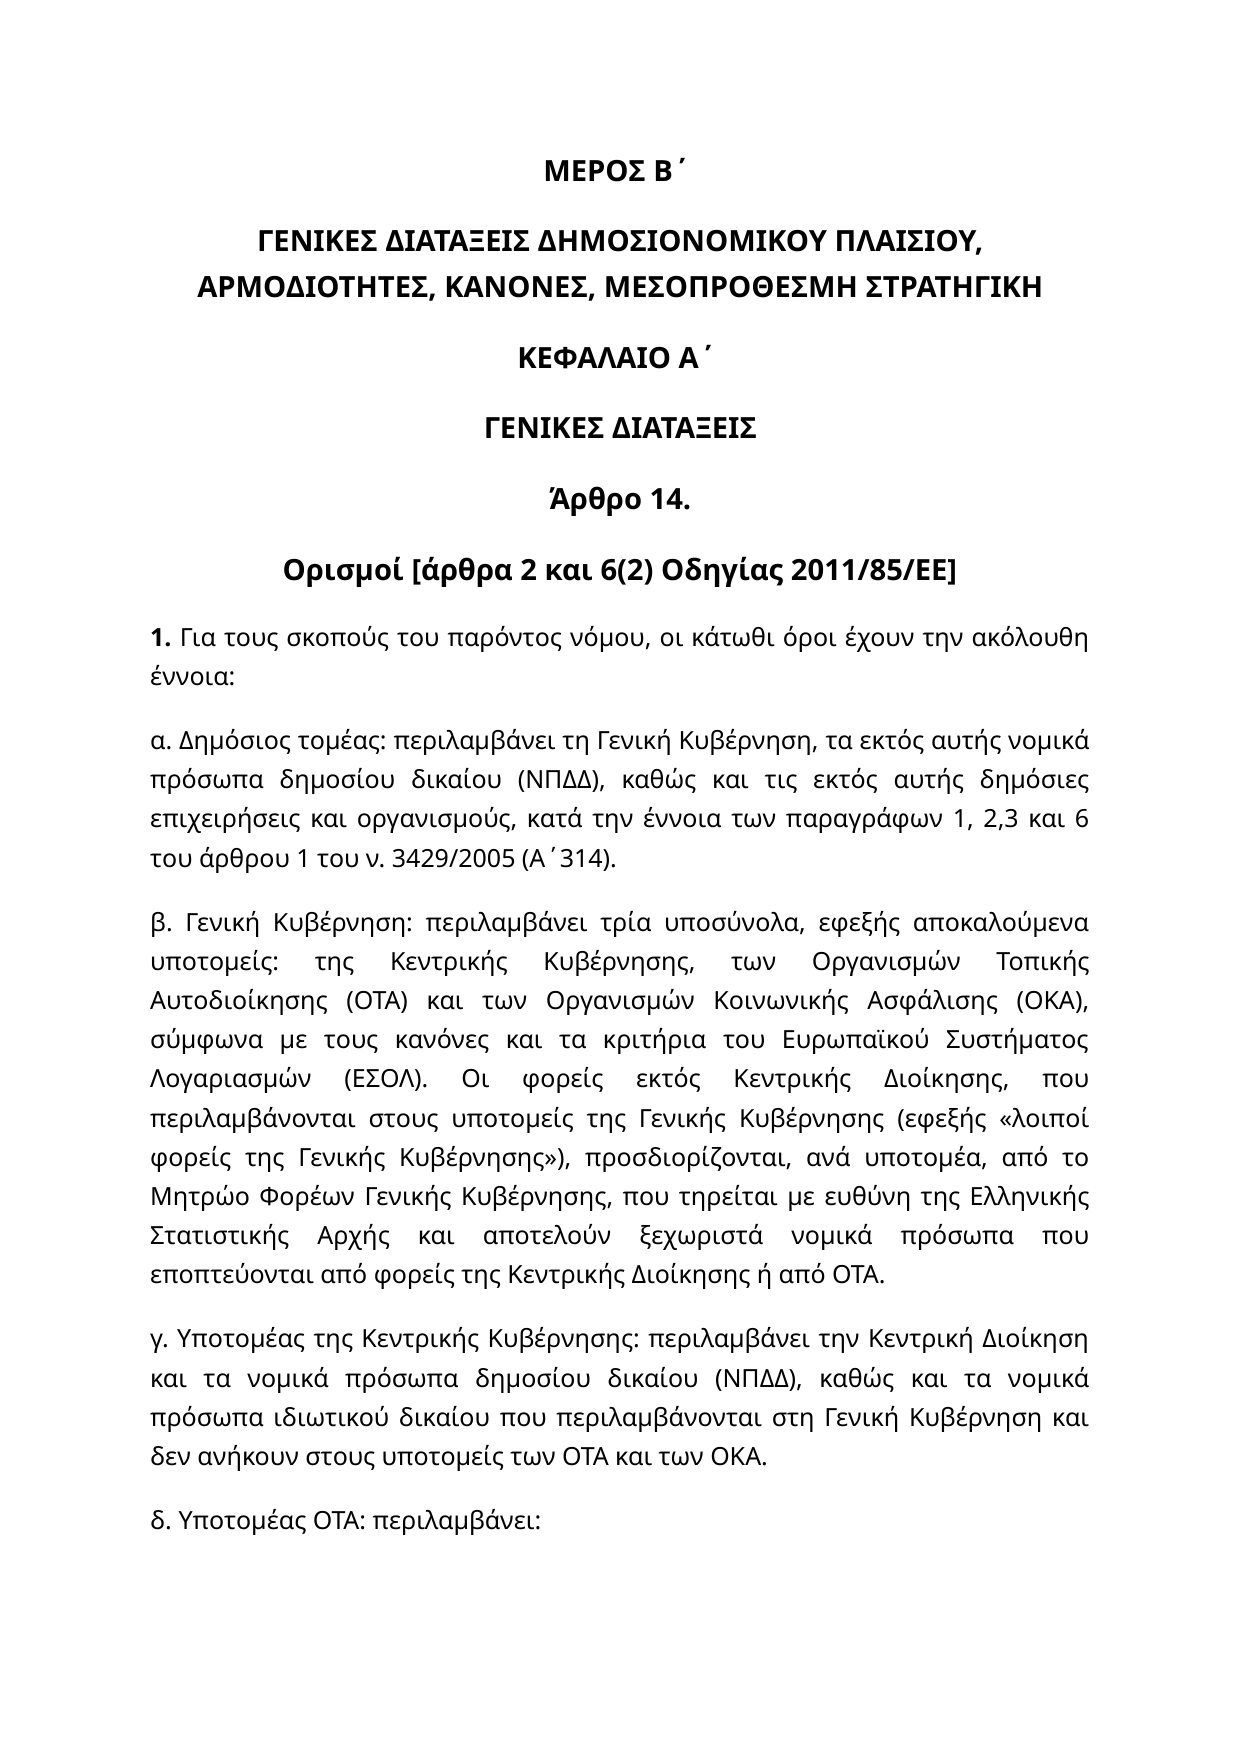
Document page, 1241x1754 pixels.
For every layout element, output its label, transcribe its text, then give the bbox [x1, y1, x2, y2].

subtitle ΓΕΝΙΚΕΣ ΔΙΑΤΑΞΕΙΣ ΔΗΜΟΣΙΟΝΟΜΙΚΟΥ ΠΛΑΙΣΙΟΥ, ΑΡΜΟΔΙΟΤΗΤΕΣ, ΚΑΝΟΝΕΣ, ΜΕΣΟΠΡΟΘΕΣΜΗ ΣΤΡΑΤΗΓΙΚΗ [150, 221, 1090, 306]
text δ. Υποτομέας ΟΤΑ: περιλαμβάνει: [150, 1503, 1090, 1537]
subtitle Ορισμοί [άρθρα 2 και 6(2) Οδηγίας 2011/85/ΕΕ] [150, 549, 1090, 588]
text γ. Υποτομέας της Κεντρικής Κυβέρνησης: περιλαμβάνει την Κεντρική Διοίκηση και τα νομικά πρόσωπα δημοσίου δικαίου (ΝΠΔΔ), καθώς και τα νομικά πρόσωπα ιδιωτικού δικαίου που περιλαμβάνονται στη Γενική Κυβέρνηση και δεν ανήκουν στους υποτομείς των ΟΤΑ και των ΟΚΑ. [150, 1321, 1090, 1473]
subtitle Άρθρο 14. [150, 478, 1090, 518]
subtitle ΜΕΡΟΣ Β΄ [150, 150, 1090, 190]
text α. Δημόσιος τομέας: περιλαμβάνει τη Γενική Κυβέρνηση, τα εκτός αυτής νομικά πρόσωπα δημοσίου δικαίου (ΝΠΔΔ), καθώς και τις εκτός αυτής δημόσιες επιχειρήσεις και οργανισμούς, κατά την έννοια των παραγράφων 1, 2,3 και 6 του άρθρου 1 του ν. 3429/2005 (Α΄314). [150, 723, 1090, 874]
subtitle ΚΕΦΑΛΑΙΟ Α΄ [150, 337, 1090, 377]
text 1. Για τους σκοπούς του παρόντος νόμου, οι κάτωθι όροι έχουν την ακόλουθη έννοια: [150, 619, 1090, 693]
subtitle ΓΕΝΙΚΕΣ ΔΙΑΤΑΞΕΙΣ [150, 407, 1090, 447]
text β. Γενική Κυβέρνηση: περιλαμβάνει τρία υποσύνολα, εφεξής αποκαλούμενα υποτομείς: της Κεντρικής Κυβέρνησης, των Οργανισμών Τοπικής Αυτοδιοίκησης (ΟΤΑ) και των Οργανισμών Κοινωνικής Ασφάλισης (ΟΚΑ), σύμφωνα με τους κανόνες και τα κριτήρια του Ευρωπαϊκού Συστήματος Λογαριασμών (ΕΣΟΛ). Οι φορείς εκτός Κεντρικής Διοίκησης, που περιλαμβάνονται στους υποτομείς της Γενικής Κυβέρνησης (εφεξής «λοιποί φορείς της Γενικής Κυβέρνησης»), προσδιορίζονται, ανά υποτομέα, από το Μητρώο Φορέων Γενικής Κυβέρνησης, που τηρείται με ευθύνη της Ελληνικής Στατιστικής Αρχής και αποτελούν ξεχωριστά νομικά πρόσωπα που εποπτεύονται από φορείς της Κεντρικής Διοίκησης ή από ΟΤΑ. [150, 904, 1090, 1291]
